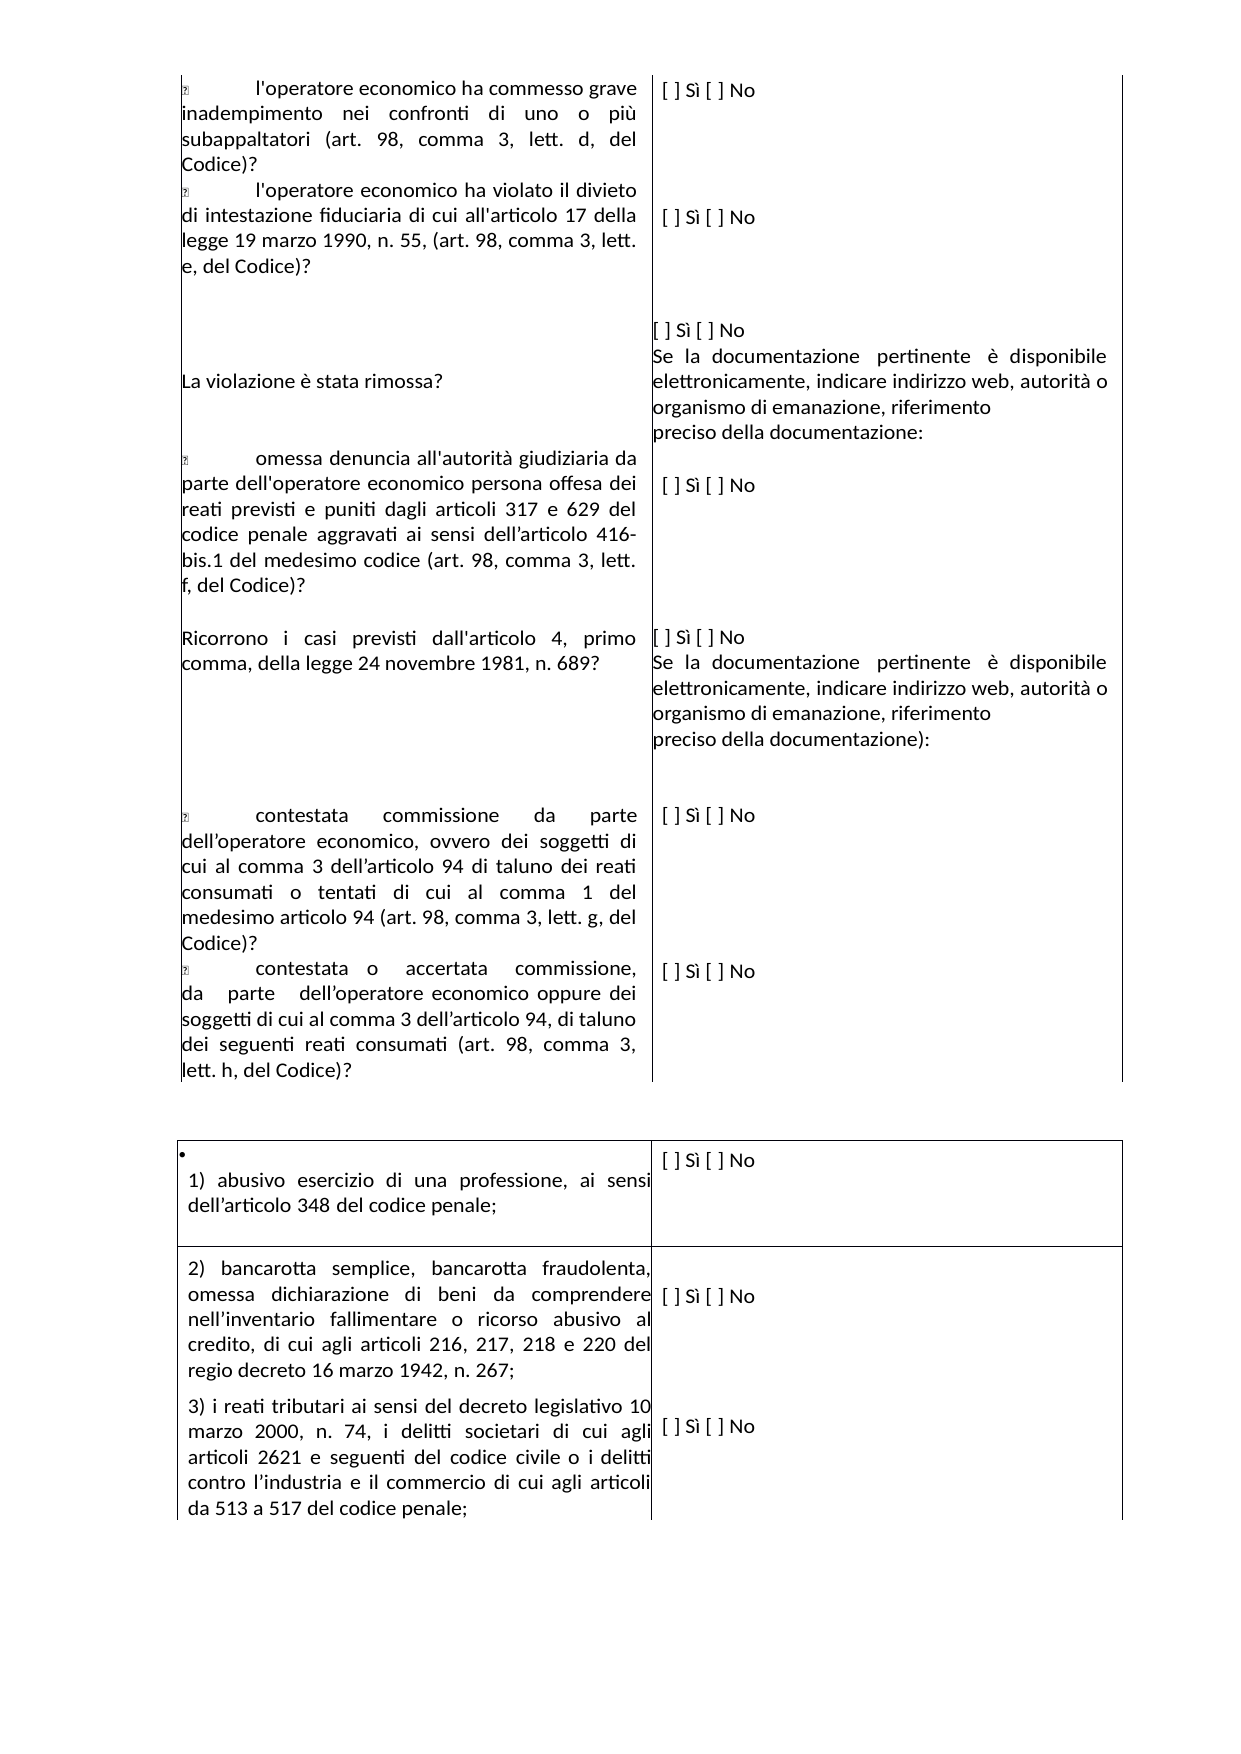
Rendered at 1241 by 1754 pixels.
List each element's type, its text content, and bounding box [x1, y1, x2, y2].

table_cell [ ] Sì [ ] No [653, 955, 1122, 1082]
table_cell 2) bancarotta semplice, bancarotta fraudolenta, omessa dichiarazione di beni da comprendere nell’inventario fallimentare o ricorso abusivo al credito, di cui agli articoli 216, 217, 218 e 220 del regio decreto 16 marzo 1942, n. 267; [178, 1247, 651, 1382]
table_cell contestata commissione da parte dell’operatore economico, ovvero dei soggetti di cui al comma 3 dell’articolo 94 di taluno dei reati consumati o tentati di cui al comma 1 del medesimo articolo 94 (art. 98, comma 3, lett. g, del Codice)? [182, 777, 652, 955]
table_cell omessa denuncia all'autorità giudiziaria da parte dell'operatore economico persona offesa dei reati previsti e puniti dagli articoli 317 e 629 del codice penale aggravati ai sensi dell’articolo 416-bis.1 del medesimo codice (art. 98, comma 3, lett. f, del Codice)? [182, 445, 652, 598]
table_cell [ ] Sì [ ] No Se la documentazione pertinente è disponibile elettronicamente, indicare indirizzo web, autorità o organismo di emanazione, riferimento preciso della documentazione): [653, 598, 1122, 777]
table_cell [ ] Sì [ ] No [653, 177, 1122, 318]
table_cell [ ] Sì [ ] No [653, 75, 1122, 177]
table_cell La violazione è stata rimossa? [182, 318, 652, 445]
table_cell [ ] Sì [ ] No [653, 777, 1122, 955]
table_cell l'operatore economico ha commesso grave inadempimento nei confronti di uno o più subappaltatori (art. 98, comma 3, lett. d, del Codice)? [182, 75, 652, 177]
table_header 1) abusivo esercizio di una professione, ai sensi dell’articolo 348 del codice penale; [178, 1141, 651, 1246]
table_header [ ] Sì [ ] No [652, 1141, 1122, 1246]
table_cell [ ] Sì [ ] No [652, 1383, 1122, 1520]
table_cell l'operatore economico ha violato il divieto di intestazione fiduciaria di cui all'articolo 17 della legge 19 marzo 1990, n. 55, (art. 98, comma 3, lett. e, del Codice)? [182, 177, 652, 318]
table_cell [ ] Sì [ ] No [652, 1247, 1122, 1382]
table_cell Ricorrono i casi previsti dall'articolo 4, primo comma, della legge 24 novembre 1981, n. 689? [182, 598, 652, 777]
table_cell [ ] Sì [ ] No Se la documentazione pertinente è disponibile elettronicamente, indicare indirizzo web, autorità o organismo di emanazione, riferimento preciso della documentazione: [653, 318, 1122, 445]
table_cell contestata o accertata commissione, da parte dell’operatore economico oppure dei soggetti di cui al comma 3 dell’articolo 94, di taluno dei seguenti reati consumati (art. 98, comma 3, lett. h, del Codice)? [182, 955, 652, 1082]
table_cell 3) i reati tributari ai sensi del decreto legislativo 10 marzo 2000, n. 74, i delitti societari di cui agli articoli 2621 e seguenti del codice civile o i delitti contro l’industria e il commercio di cui agli articoli da 513 a 517 del codice penale; [178, 1383, 651, 1520]
table_cell [ ] Sì [ ] No [653, 445, 1122, 598]
